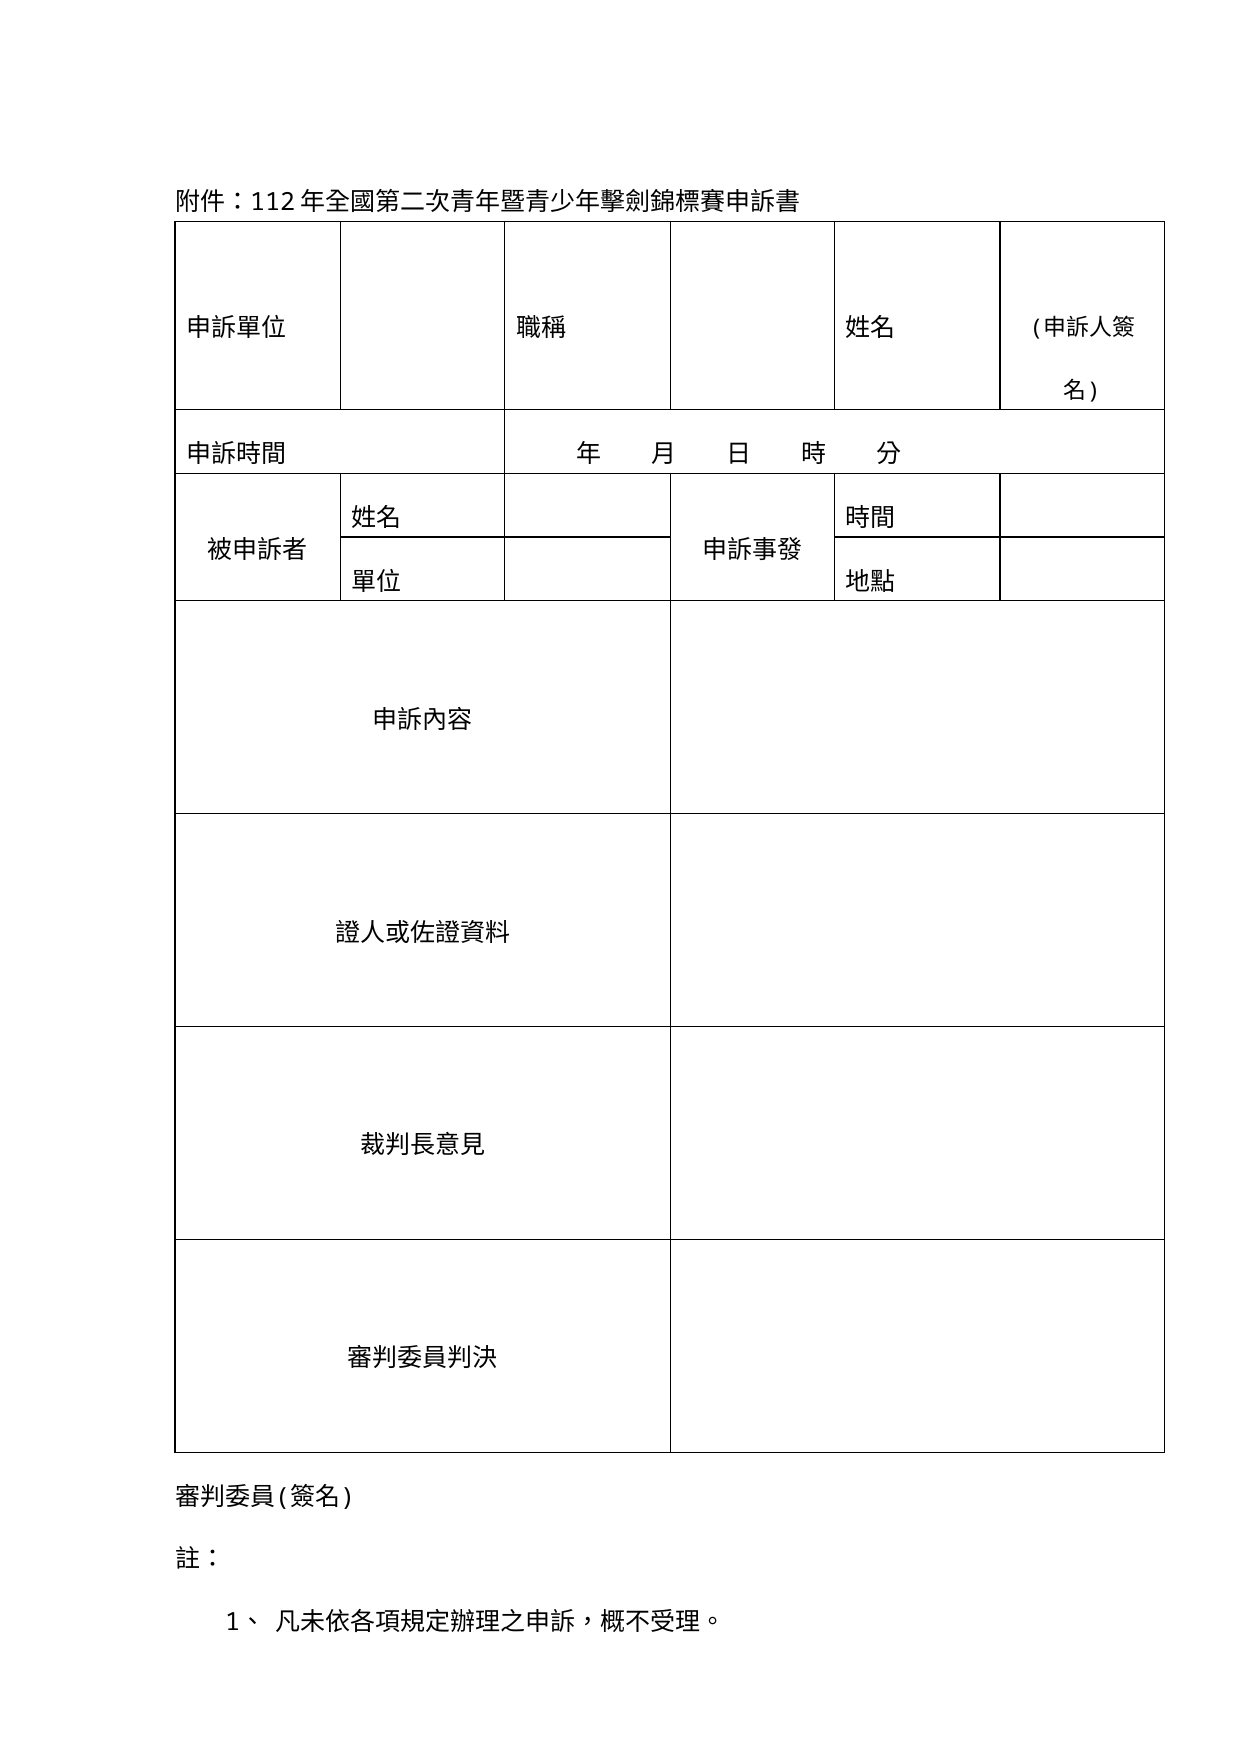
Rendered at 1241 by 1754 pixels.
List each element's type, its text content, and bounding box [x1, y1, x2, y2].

table_cell 審判委員判決 [176, 1240, 670, 1452]
table_header [671, 222, 834, 409]
table_cell [671, 601, 1164, 813]
text 審判委員(簽名) [175, 1453, 1165, 1515]
table_cell [1001, 538, 1164, 600]
table_cell [671, 1027, 1164, 1239]
table_cell [1001, 474, 1164, 536]
table_cell 申訴事發 [671, 474, 834, 600]
text 附件：112年全國第二次青年暨青少年擊劍錦標賽申訴書 [175, 158, 1165, 221]
table_header [341, 222, 504, 409]
table_header 申訴單位 [176, 222, 340, 409]
table_cell [671, 814, 1164, 1026]
table_cell [505, 538, 670, 600]
table_cell 單位 [341, 538, 504, 600]
table_cell 裁判長意見 [176, 1027, 670, 1239]
text 註： [175, 1515, 1165, 1578]
table_header 職稱 [505, 222, 670, 409]
table_cell 時間 [835, 474, 999, 536]
table_cell 地點 [835, 538, 999, 600]
table_header (申訴人簽名) [1001, 222, 1164, 409]
table_cell 姓名 [341, 474, 504, 536]
table_cell 申訴內容 [176, 601, 670, 813]
table_cell 證人或佐證資料 [176, 814, 670, 1026]
table_cell [671, 1240, 1164, 1452]
table_cell 被申訴者 [176, 474, 340, 600]
table_cell 申訴時間 [176, 410, 504, 473]
list 凡未依各項規定辦理之申訴，概不受理。 [225, 1578, 1165, 1640]
table_cell 年 月 日 時 分 [505, 410, 1164, 473]
table_cell [505, 474, 670, 536]
table_header 姓名 [835, 222, 999, 409]
